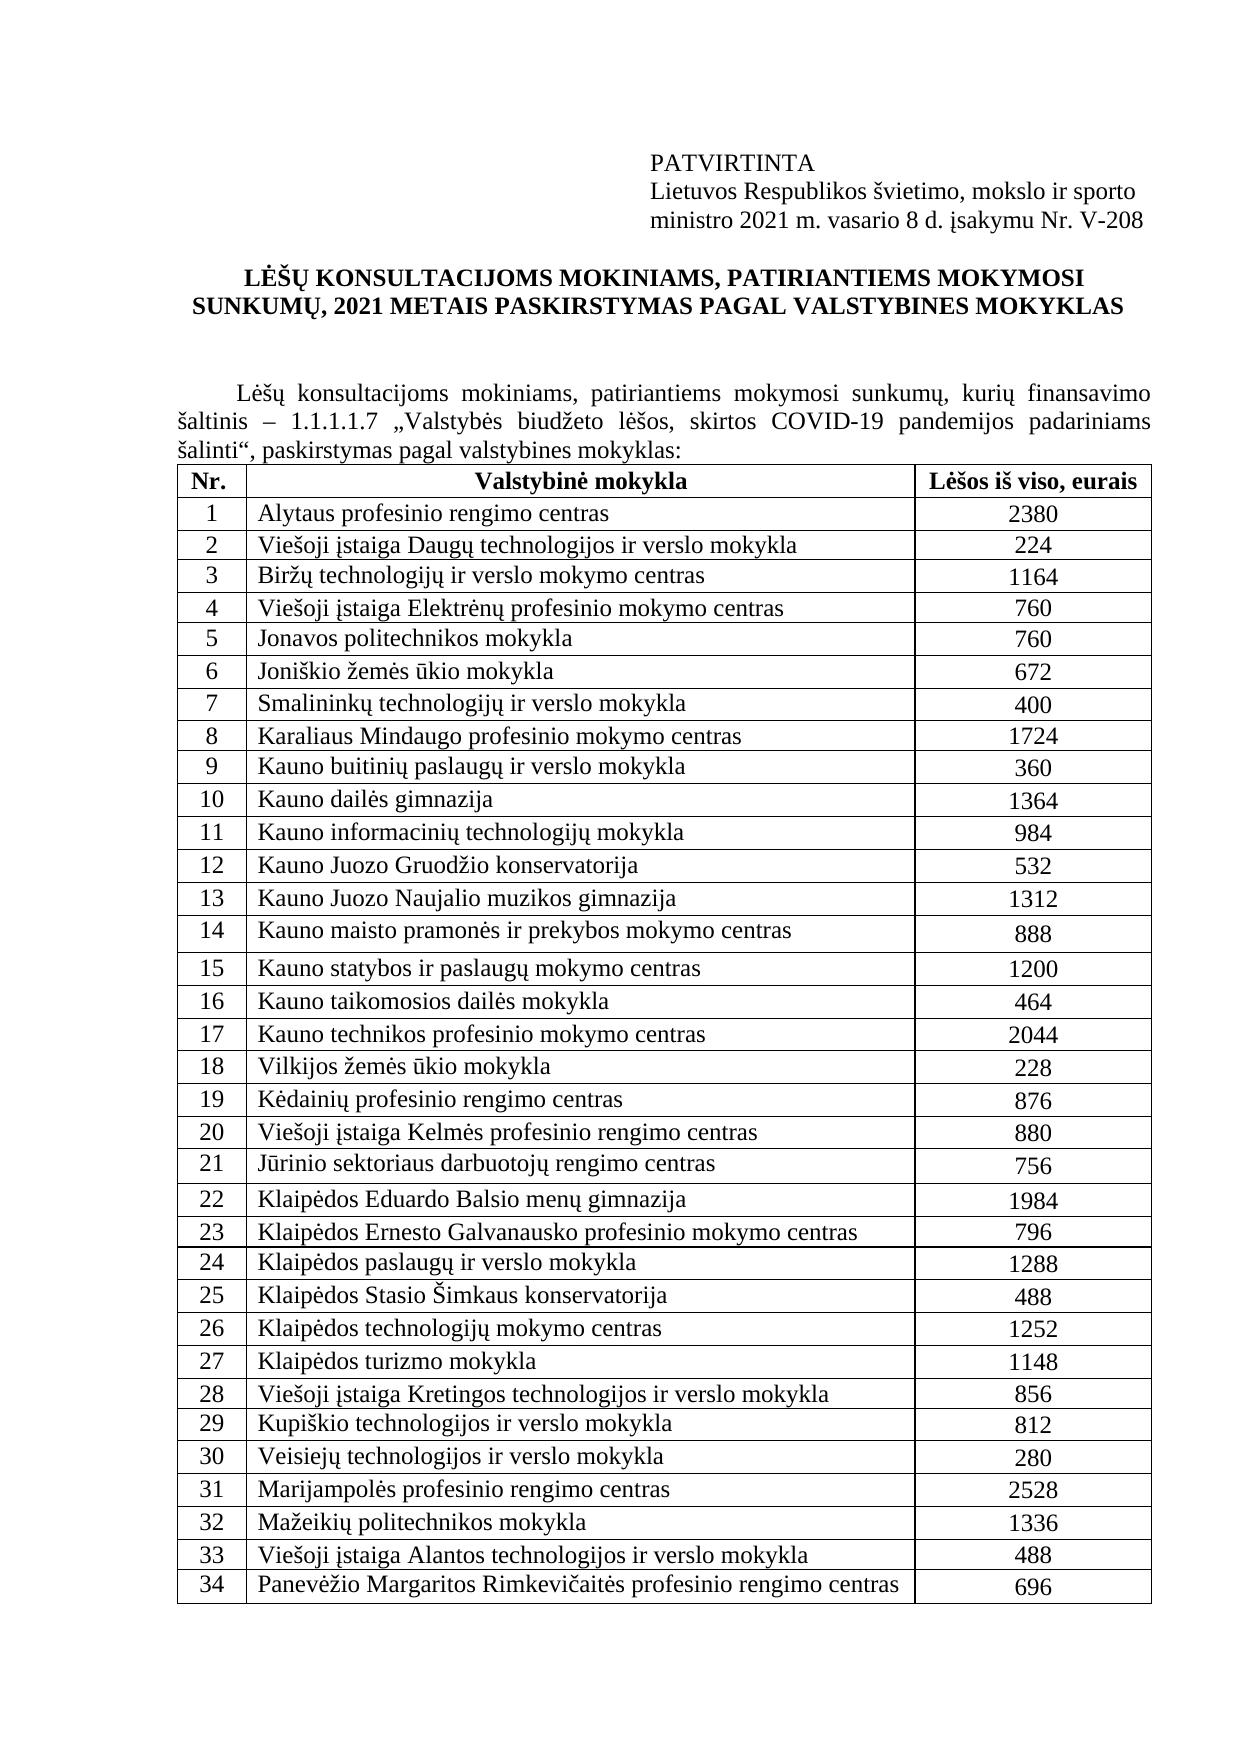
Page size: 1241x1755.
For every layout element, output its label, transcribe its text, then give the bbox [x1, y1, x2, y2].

table_cell 17 [178, 1019, 246, 1050]
table_cell Biržų technologijų ir verslo mokymo centras [247, 560, 914, 592]
table_cell 360 [916, 751, 1151, 783]
table_cell 3 [178, 560, 246, 592]
table_cell 1200 [916, 953, 1151, 985]
table_cell 1148 [916, 1346, 1151, 1378]
table_cell 984 [916, 817, 1151, 849]
table_cell Kupiškio technologijos ir verslo mokykla [247, 1409, 914, 1440]
table_cell 756 [916, 1149, 1151, 1183]
table_cell Klaipėdos technologijų mokymo centras [247, 1313, 914, 1345]
table_cell 19 [178, 1084, 246, 1116]
table_header Valstybinė mokykla [247, 465, 914, 497]
table_cell 2044 [916, 1019, 1151, 1050]
table_cell 15 [178, 953, 246, 985]
table_cell 1364 [916, 784, 1151, 816]
table_cell 532 [916, 850, 1151, 882]
table_cell Joniškio žemės ūkio mokykla [247, 656, 914, 687]
table_cell Kauno dailės gimnazija [247, 784, 914, 816]
table_cell Kauno taikomosios dailės mokykla [247, 986, 914, 1018]
table_cell 488 [916, 1280, 1151, 1312]
table_header Nr. [178, 465, 246, 497]
table_cell 228 [916, 1051, 1151, 1083]
table_cell 400 [916, 689, 1151, 720]
table_cell 27 [178, 1346, 246, 1378]
table_cell Klaipėdos turizmo mokykla [247, 1346, 914, 1378]
table_cell 224 [916, 531, 1151, 559]
table_cell 1312 [916, 883, 1151, 914]
table_cell Kauno Juozo Naujalio muzikos gimnazija [247, 883, 914, 914]
table_cell Veisiejų technologijos ir verslo mokykla [247, 1441, 914, 1473]
table_cell 4 [178, 593, 246, 622]
table_cell 760 [916, 593, 1151, 622]
table_cell Vilkijos žemės ūkio mokykla [247, 1051, 914, 1083]
table_cell 25 [178, 1280, 246, 1312]
table_cell 13 [178, 883, 246, 914]
table_cell 812 [916, 1409, 1151, 1440]
table_cell 22 [178, 1184, 246, 1216]
table_cell 760 [916, 623, 1151, 655]
table_cell 1984 [916, 1184, 1151, 1216]
table_cell 2 [178, 531, 246, 559]
table_cell 16 [178, 986, 246, 1018]
table_cell Karaliaus Mindaugo profesinio mokymo centras [247, 721, 914, 750]
table_cell 696 [916, 1570, 1151, 1603]
table_cell 1 [178, 498, 246, 529]
table_cell 34 [178, 1570, 246, 1603]
table_cell 9 [178, 751, 246, 783]
table_cell 1164 [916, 560, 1151, 592]
table_cell 888 [916, 916, 1151, 952]
text ministro 2021 m. vasario 8 d. įsakymu Nr. V-208 [650, 205, 1152, 234]
table_cell Kauno maisto pramonės ir prekybos mokymo centras [247, 916, 914, 952]
table_cell 672 [916, 656, 1151, 687]
table_cell Kauno statybos ir paslaugų mokymo centras [247, 953, 914, 985]
table_cell 1336 [916, 1507, 1151, 1539]
table_cell Kauno informacinių technologijų mokykla [247, 817, 914, 849]
table_cell 21 [178, 1149, 246, 1183]
table_cell 29 [178, 1409, 246, 1440]
text Lėšų konsultacijoms mokiniams, patiriantiems mokymosi sunkumų, kurių finansavimo šaltinis – 1.1.1.1.7 „Valstybės biudžeto lėšos, skirtos COVID-19 pandemijos padariniams šalinti“, paskirstymas pagal valstybines mokyklas: [177, 378, 1152, 464]
table_cell 488 [916, 1540, 1151, 1568]
table_cell 26 [178, 1313, 246, 1345]
table_cell Klaipėdos Stasio Šimkaus konservatorija [247, 1280, 914, 1312]
table_cell 1252 [916, 1313, 1151, 1345]
table_cell Kauno technikos profesinio mokymo centras [247, 1019, 914, 1050]
table_cell 796 [916, 1217, 1151, 1246]
table_cell 32 [178, 1507, 246, 1539]
table_cell Viešoji įstaiga Elektrėnų profesinio mokymo centras [247, 593, 914, 622]
table_cell 1288 [916, 1248, 1151, 1279]
table_cell Marijampolės profesinio rengimo centras [247, 1474, 914, 1506]
table_cell Klaipėdos Ernesto Galvanausko profesinio mokymo centras [247, 1217, 914, 1246]
table_cell 12 [178, 850, 246, 882]
table_cell 5 [178, 623, 246, 655]
table_cell 464 [916, 986, 1151, 1018]
table_cell Kėdainių profesinio rengimo centras [247, 1084, 914, 1116]
table_cell Panevėžio Margaritos Rimkevičaitės profesinio rengimo centras [247, 1570, 914, 1603]
table_cell Smalininkų technologijų ir verslo mokykla [247, 689, 914, 720]
table_cell 24 [178, 1248, 246, 1279]
text Lietuvos Respublikos švietimo, mokslo ir sporto [650, 176, 1152, 205]
table_header Lėšos iš viso, eurais [916, 465, 1151, 497]
table_cell Viešoji įstaiga Daugų technologijos ir verslo mokykla [247, 531, 914, 559]
table_cell 2528 [916, 1474, 1151, 1506]
table_cell Klaipėdos Eduardo Balsio menų gimnazija [247, 1184, 914, 1216]
table_cell 28 [178, 1379, 246, 1407]
table_cell Kauno Juozo Gruodžio konservatorija [247, 850, 914, 882]
table_cell Kauno buitinių paslaugų ir verslo mokykla [247, 751, 914, 783]
table_cell 880 [916, 1117, 1151, 1147]
table_cell Viešoji įstaiga Alantos technologijos ir verslo mokykla [247, 1540, 914, 1568]
text PATVIRTINTA [650, 148, 1152, 176]
table_cell 31 [178, 1474, 246, 1506]
table_cell Viešoji įstaiga Kretingos technologijos ir verslo mokykla [247, 1379, 914, 1407]
table_cell 2380 [916, 498, 1151, 529]
text LĖŠŲ KONSULTACIJOMS MOKINIAMS, PATIRIANTIEMS MOKYMOSI SUNKUMŲ, 2021 METAIS PASKIRSTYMAS PAGAL VALSTYBINES MOKYKLAS [177, 263, 1152, 320]
table_cell 18 [178, 1051, 246, 1083]
table_cell Jonavos politechnikos mokykla [247, 623, 914, 655]
table_cell 14 [178, 916, 246, 952]
table_cell 856 [916, 1379, 1151, 1407]
table_cell 33 [178, 1540, 246, 1568]
table_cell Klaipėdos paslaugų ir verslo mokykla [247, 1248, 914, 1279]
table_cell 23 [178, 1217, 246, 1246]
table_cell 30 [178, 1441, 246, 1473]
table_cell 7 [178, 689, 246, 720]
table_cell 6 [178, 656, 246, 687]
table_cell 20 [178, 1117, 246, 1147]
table_cell Alytaus profesinio rengimo centras [247, 498, 914, 529]
table_cell Viešoji įstaiga Kelmės profesinio rengimo centras [247, 1117, 914, 1147]
table_cell 876 [916, 1084, 1151, 1116]
table_cell 280 [916, 1441, 1151, 1473]
table_cell 10 [178, 784, 246, 816]
table_cell 8 [178, 721, 246, 750]
table_cell Mažeikių politechnikos mokykla [247, 1507, 914, 1539]
table_cell 1724 [916, 721, 1151, 750]
table_cell 11 [178, 817, 246, 849]
table_cell Jūrinio sektoriaus darbuotojų rengimo centras [247, 1149, 914, 1183]
